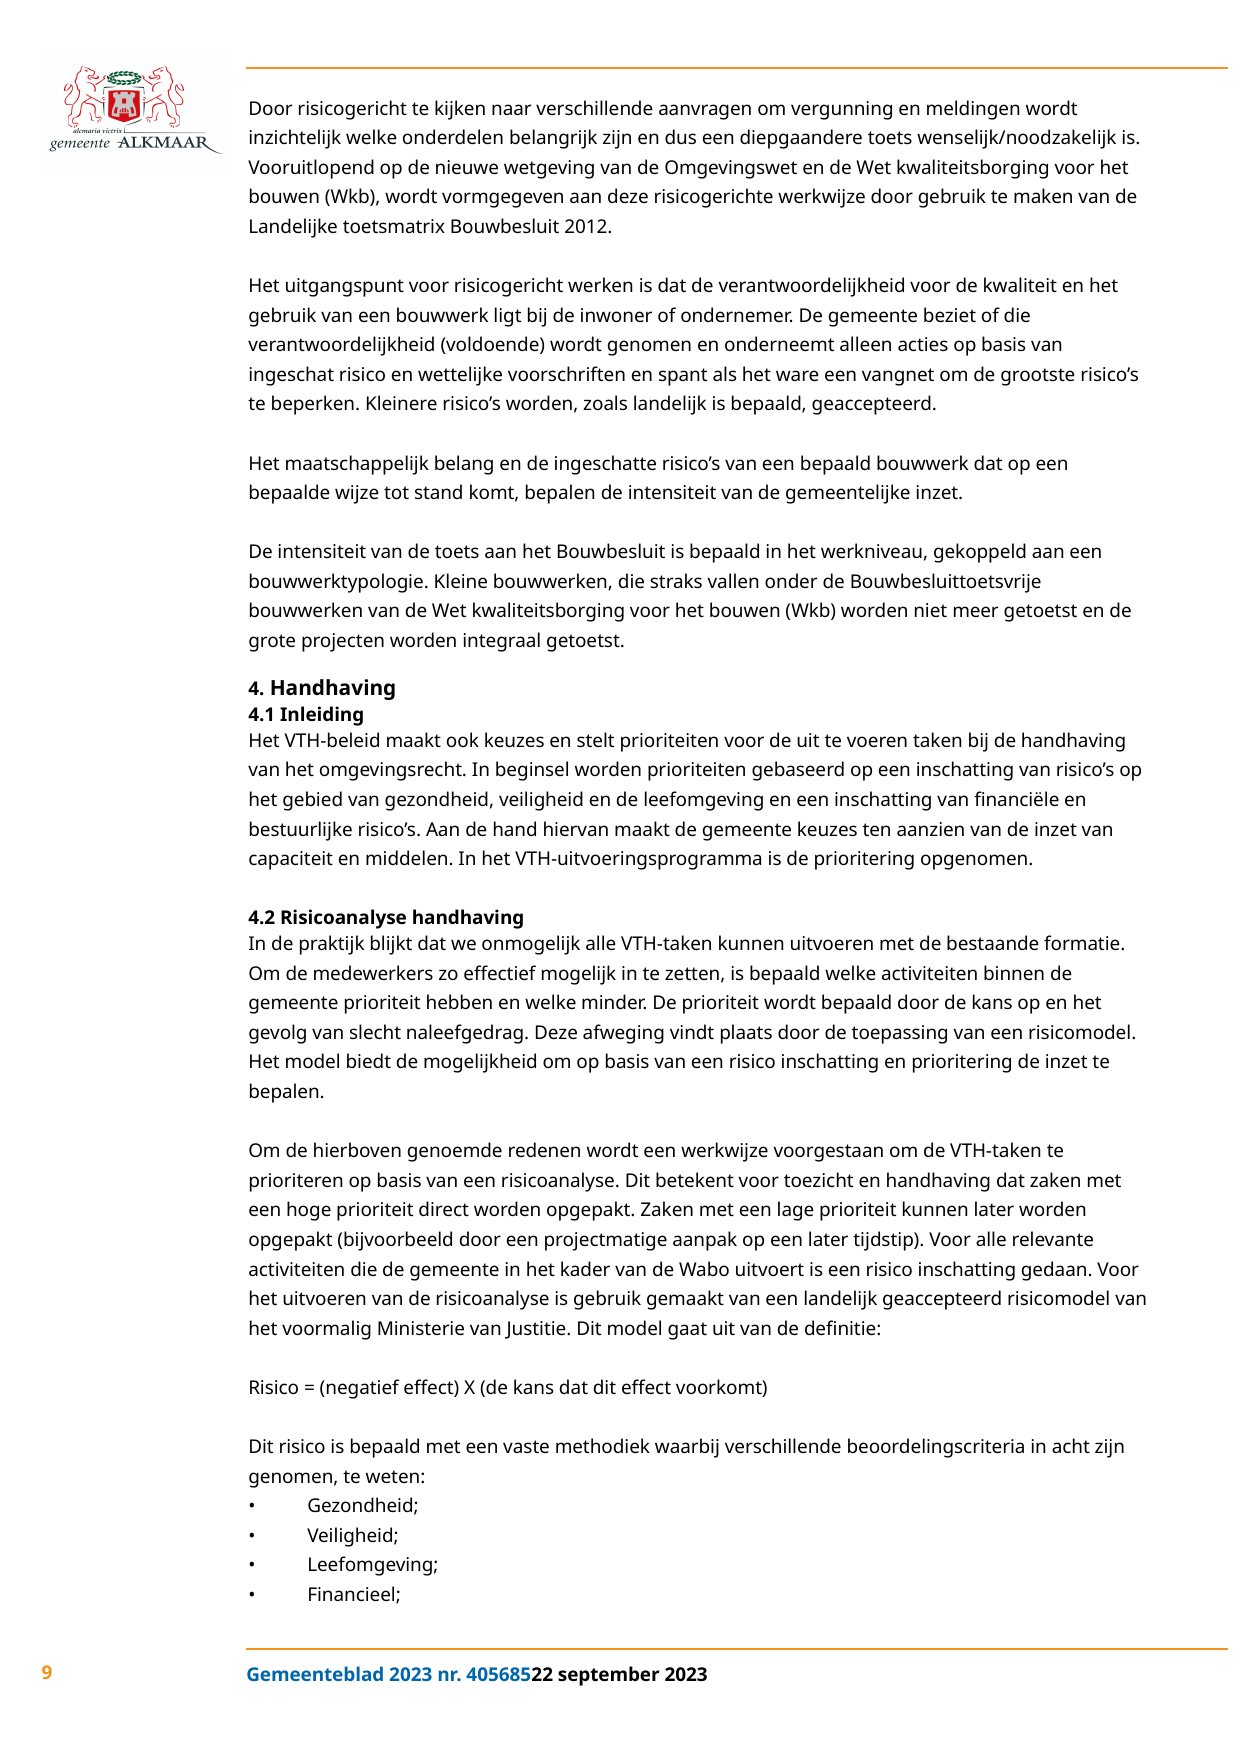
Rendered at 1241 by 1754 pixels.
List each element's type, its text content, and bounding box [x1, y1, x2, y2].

list Veiligheid; [248, 1522, 1152, 1548]
text Dit risico is bepaald met een vaste methodiek waarbij verschillende beoordelingscriteria in acht zijn genomen, te weten: [248, 1433, 1152, 1488]
text 4. Handhaving [248, 673, 1152, 701]
text Risico = (negatief effect) X (de kans dat dit effect voorkomt) [248, 1374, 1152, 1400]
list Gezondheid; [248, 1492, 1152, 1518]
text In de praktijk blijkt dat we onmogelijk alle VTH-taken kunnen uitvoeren met de bestaande formatie. Om de medewerkers zo effectief mogelijk in te zetten, is bepaald welke activiteiten binnen de gemeente prioriteit hebben en welke minder. De prioriteit wordt bepaald door de kans op en het gevolg van slecht naleefgedrag. Deze afweging vindt plaats door de toepassing van een risicomodel. Het model biedt de mogelijkheid om op basis van een risico inschatting en prioritering de inzet te bepalen. [248, 930, 1152, 1104]
text Het maatschappelijk belang en de ingeschatte risico’s van een bepaald bouwwerk dat op een bepaalde wijze tot stand komt, bepalen de intensiteit van de gemeentelijke inzet. [248, 450, 1152, 505]
text De intensiteit van de toets aan het Bouwbesluit is bepaald in het werkniveau, gekoppeld aan een bouwwerktypologie. Kleine bouwwerken, die straks vallen onder de Bouwbesluittoetsvrije bouwwerken van de Wet kwaliteitsborging voor het bouwen (Wkb) worden niet meer getoetst en de grote projecten worden integraal getoetst. [248, 538, 1152, 653]
list Financieel; [248, 1581, 1152, 1607]
text 4.2 Risicoanalyse handhaving [248, 904, 1152, 930]
text 4.1 Inleiding [248, 701, 1152, 727]
text Het uitgangspunt voor risicogericht werken is dat de verantwoordelijkheid voor de kwaliteit en het gebruik van een bouwwerk ligt bij de inwoner of ondernemer. De gemeente beziet of die verantwoordelijkheid (voldoende) wordt genomen en onderneemt alleen acties op basis van ingeschat risico en wettelijke voorschriften en spant als het ware een vangnet om de grootste risico’s te beperken. Kleinere risico’s worden, zoals landelijk is bepaald, geaccepteerd. [248, 272, 1152, 416]
text Door risicogericht te kijken naar verschillende aanvragen om vergunning en meldingen wordt inzichtelijk welke onderdelen belangrijk zijn en dus een diepgaandere toets wenselijk/noodzakelijk is. Vooruitlopend op de nieuwe wetgeving van de Omgevingswet en de Wet kwaliteitsborging voor het bouwen (Wkb), wordt vormgegeven aan deze risicogerichte werkwijze door gebruik te maken van de Landelijke toetsmatrix Bouwbesluit 2012. [248, 95, 1152, 239]
text Het VTH-beleid maakt ook keuzes en stelt prioriteiten voor de uit te voeren taken bij de handhaving van het omgevingsrecht. In beginsel worden prioriteiten gebaseerd op een inschatting van risico’s op het gebied van gezondheid, veiligheid en de leefomgeving en een inschatting van financiële en bestuurlijke risico’s. Aan de hand hiervan maakt de gemeente keuzes ten aanzien van de inzet van capaciteit en middelen. In het VTH-uitvoeringsprogramma is de prioritering opgenomen. [248, 727, 1152, 871]
text Om de hierboven genoemde redenen wordt een werkwijze voorgestaan om de VTH-taken te prioriteren op basis van een risicoanalyse. Dit betekent voor toezicht en handhaving dat zaken met een hoge prioriteit direct worden opgepakt. Zaken met een lage prioriteit kunnen later worden opgepakt (bijvoorbeeld door een projectmatige aanpak op een later tijdstip). Voor alle relevante activiteiten die de gemeente in het kader van de Wabo uitvoert is een risico inschatting gedaan. Voor het uitvoeren van de risicoanalyse is gebruik gemaakt van een landelijk geaccepteerd risicomodel van het voormalig Ministerie van Justitie. Dit model gaat uit van de definitie: [248, 1137, 1152, 1341]
picture [41, 47, 231, 172]
list Leefomgeving; [248, 1552, 1152, 1577]
